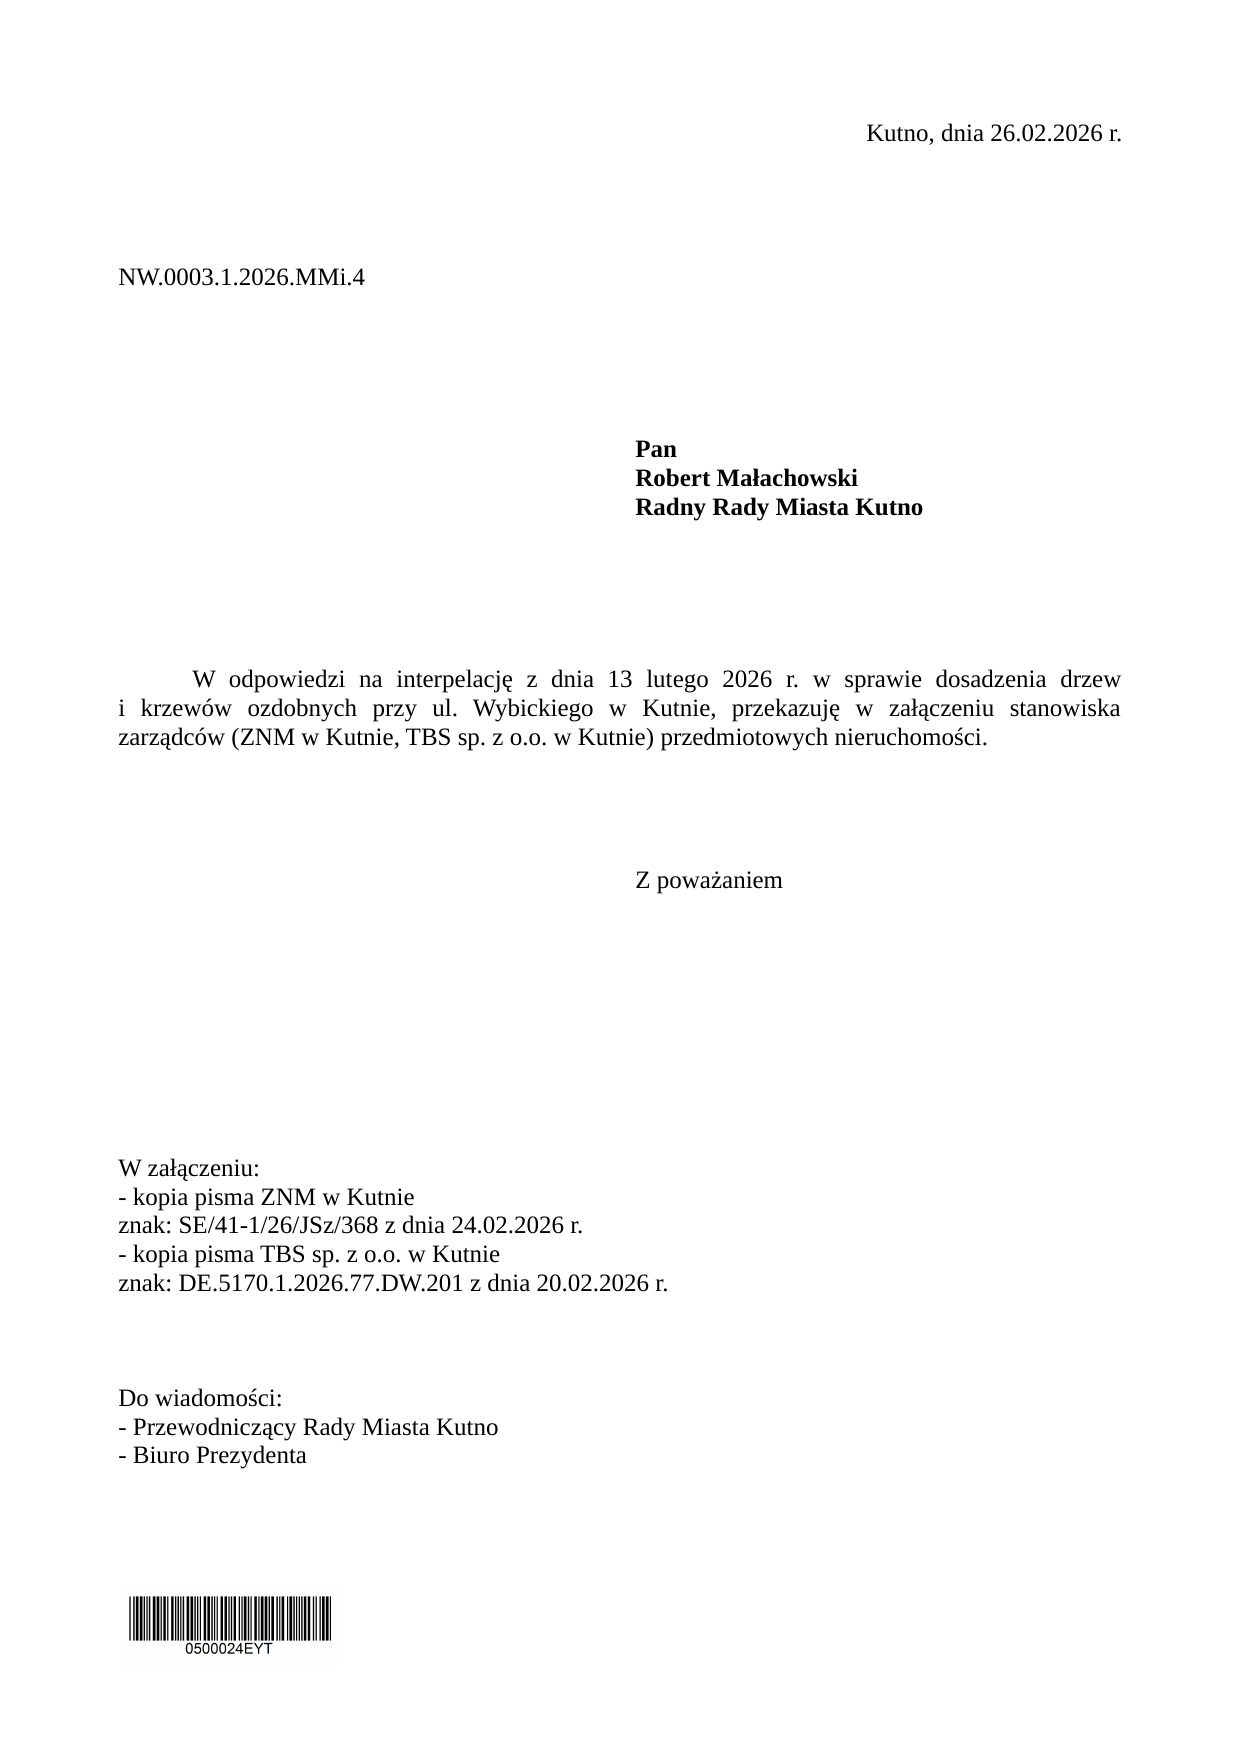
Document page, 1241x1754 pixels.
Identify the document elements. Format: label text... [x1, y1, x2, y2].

picture [118, 1585, 342, 1670]
text Pan [635, 434, 1122, 463]
text - kopia pisma ZNM w Kutnie [118, 1182, 1122, 1211]
text W odpowiedzi na interpelację z dnia 13 lutego 2026 r. w sprawie dosadzenia drzew i krzewów ozdobnych przy ul. Wybickiego w Kutnie, przekazuję w załączeniu stanowiska zarządców (ZNM w Kutnie, TBS sp. z o.o. w Kutnie) przedmiotowych nieruchomości. [118, 664, 1122, 751]
text znak: SE/41-1/26/JSz/368 z dnia 24.02.2026 r. [118, 1211, 1122, 1239]
text Robert Małachowski [635, 463, 1122, 492]
text - Przewodniczący Rady Miasta Kutno [118, 1412, 1122, 1441]
text - kopia pisma TBS sp. z o.o. w Kutnie [118, 1239, 1122, 1268]
text znak: DE.5170.1.2026.77.DW.201 z dnia 20.02.2026 r. [118, 1268, 1122, 1297]
text Do wiadomości: [118, 1383, 1122, 1412]
text W załączeniu: [118, 1153, 1122, 1182]
text <el:nasz_znak />$##NW.0003.1.2026.MMi.4##$ [118, 262, 1122, 291]
text Kutno, dnia 26.02.2026 r. [118, 118, 1122, 147]
text Radny Rady Miasta Kutno [635, 492, 1122, 521]
text Z poważaniem [118, 866, 1122, 894]
text - Biuro Prezydenta [118, 1441, 1122, 1469]
